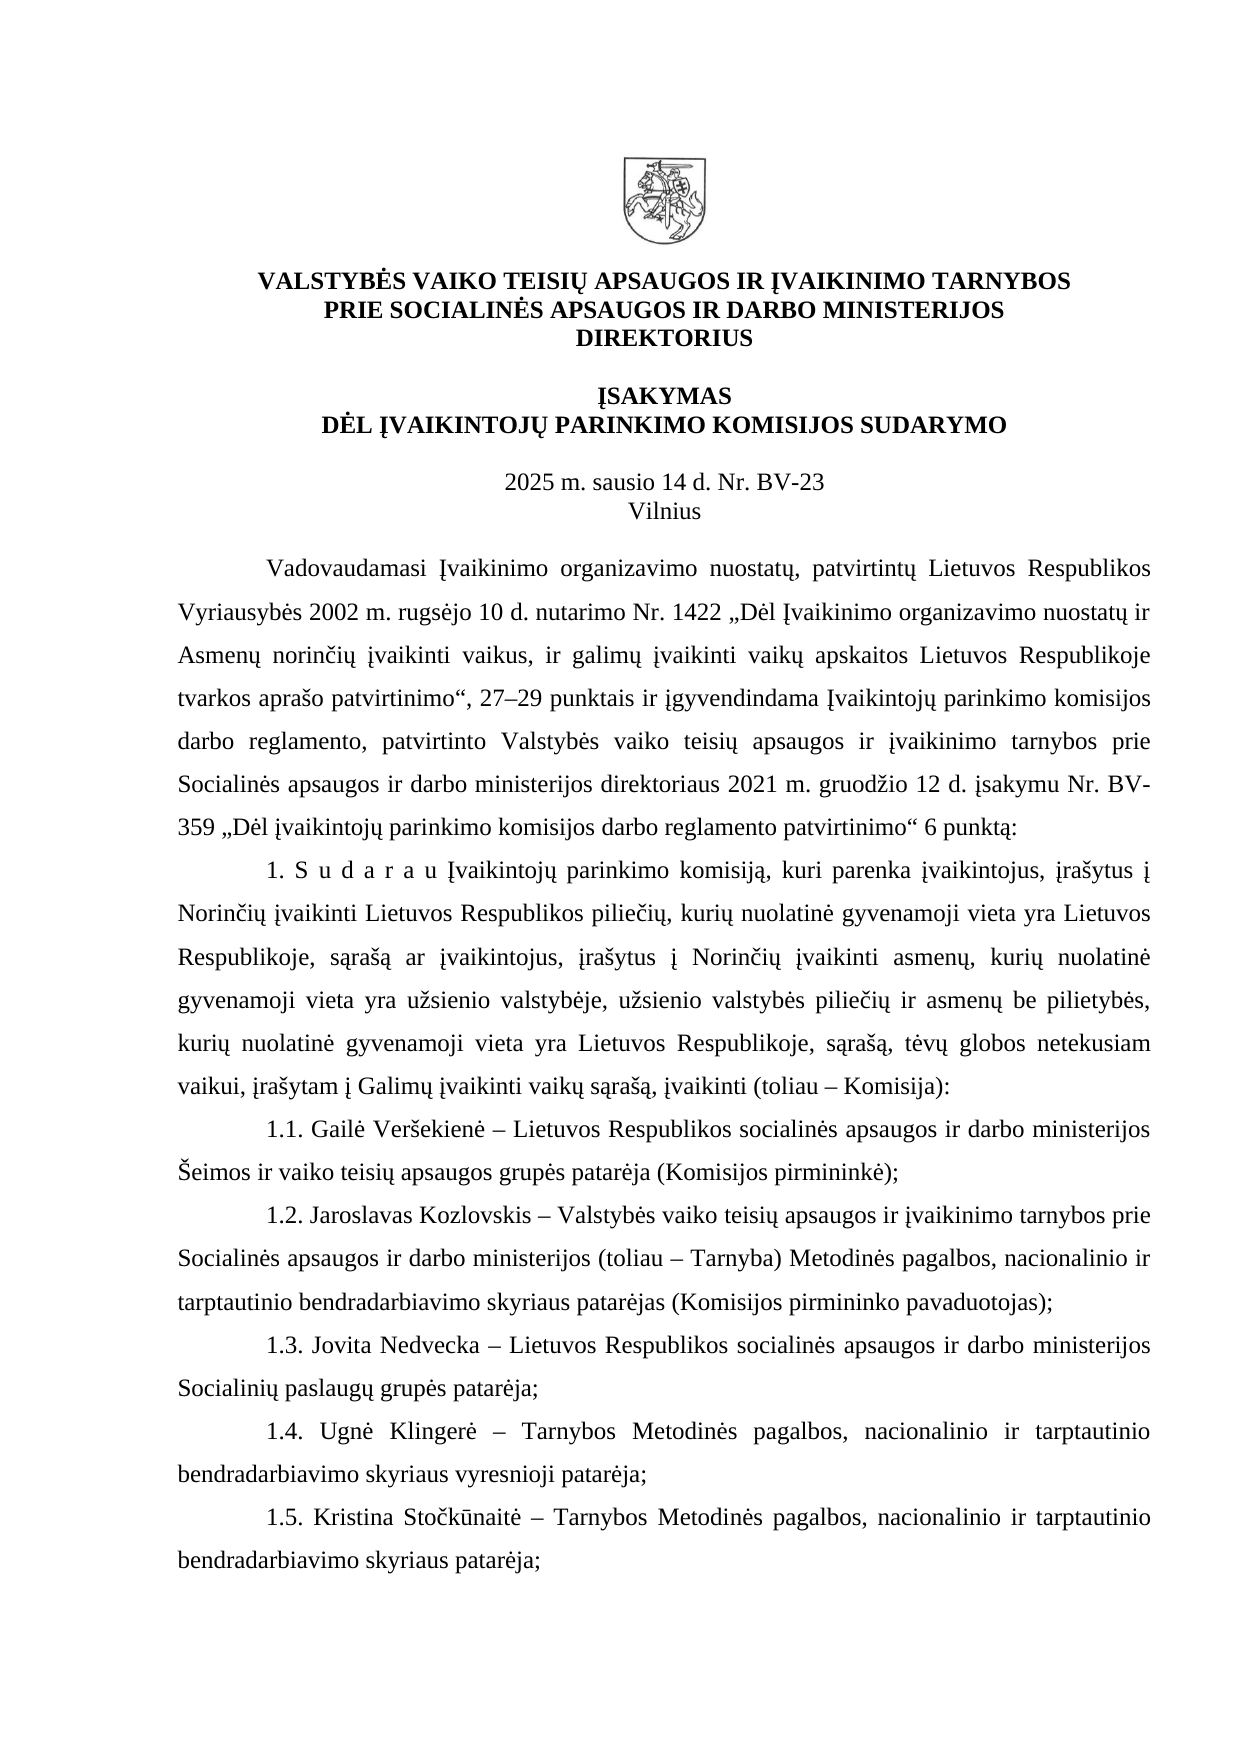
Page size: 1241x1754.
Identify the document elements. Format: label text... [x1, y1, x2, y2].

text 2025 m. sausio 14 d. Nr. BV-23 [177, 467, 1152, 496]
text DIREKTORIUS [177, 323, 1152, 352]
text ĮSAKYMAS [177, 381, 1152, 410]
text 1.2. Jaroslavas Kozlovskis – Valstybės vaiko teisių apsaugos ir įvaikinimo tarnybos prie Socialinės apsaugos ir darbo ministerijos (toliau – Tarnyba) Metodinės pagalbos, nacionalinio ir tarptautinio bendradarbiavimo skyriaus patarėjas (Komisijos pirmininko pavaduotojas); [177, 1200, 1152, 1315]
text 1. S u d a r a u Įvaikintojų parinkimo komisiją, kuri parenka įvaikintojus, įrašytus į Norinčių įvaikinti Lietuvos Respublikos piliečių, kurių nuolatinė gyvenamoji vieta yra Lietuvos Respublikoje, sąrašą ar įvaikintojus, įrašytus į Norinčių įvaikinti asmenų, kurių nuolatinė gyvenamoji vieta yra užsienio valstybėje, užsienio valstybės piliečių ir asmenų be pilietybės, kurių nuolatinė gyvenamoji vieta yra Lietuvos Respublikoje, sąrašą, tėvų globos netekusiam vaikui, įrašytam į Galimų įvaikinti vaikų sąrašą, įvaikinti (toliau – Komisija): [177, 855, 1152, 1100]
text 1.3. Jovita Nedvecka – Lietuvos Respublikos socialinės apsaugos ir darbo ministerijos Socialinių paslaugų grupės patarėja; [177, 1330, 1152, 1402]
text 1.4. Ugnė Klingerė – Tarnybos Metodinės pagalbos, nacionalinio ir tarptautinio bendradarbiavimo skyriaus vyresnioji patarėja; [177, 1416, 1152, 1488]
text Vilnius [177, 496, 1152, 525]
text Vadovaudamasi Įvaikinimo organizavimo nuostatų, patvirtintų Lietuvos Respublikos Vyriausybės 2002 m. rugsėjo 10 d. nutarimo Nr. 1422 „Dėl Įvaikinimo organizavimo nuostatų ir Asmenų norinčių įvaikinti vaikus, ir galimų įvaikinti vaikų apskaitos Lietuvos Respublikoje tvarkos aprašo patvirtinimo“, 27–29 punktais ir įgyvendindama Įvaikintojų parinkimo komisijos darbo reglamento, patvirtinto Valstybės vaiko teisių apsaugos ir įvaikinimo tarnybos prie Socialinės apsaugos ir darbo ministerijos direktoriaus 2021 m. gruodžio 12 d. įsakymu Nr. BV-359 „Dėl įvaikintojų parinkimo komisijos darbo reglamento patvirtinimo“ 6 punktą: [177, 553, 1152, 841]
text 1.1. Gailė Veršekienė – Lietuvos Respublikos socialinės apsaugos ir darbo ministerijos Šeimos ir vaiko teisių apsaugos grupės patarėja (Komisijos pirmininkė); [177, 1114, 1152, 1186]
text PRIE SOCIALINĖS APSAUGOS IR DARBO MINISTERIJOS [177, 295, 1152, 323]
text DĖL ĮVAIKINTOJŲ PARINKIMO KOMISIJOS SUDARYMO [177, 410, 1152, 438]
text VALSTYBĖS VAIKO TEISIŲ APSAUGOS IR ĮVAIKINIMO TARNYBOS [177, 266, 1152, 295]
text 1.5. Kristina Stočkūnaitė – Tarnybos Metodinės pagalbos, nacionalinio ir tarptautinio bendradarbiavimo skyriaus patarėja; [177, 1502, 1152, 1574]
